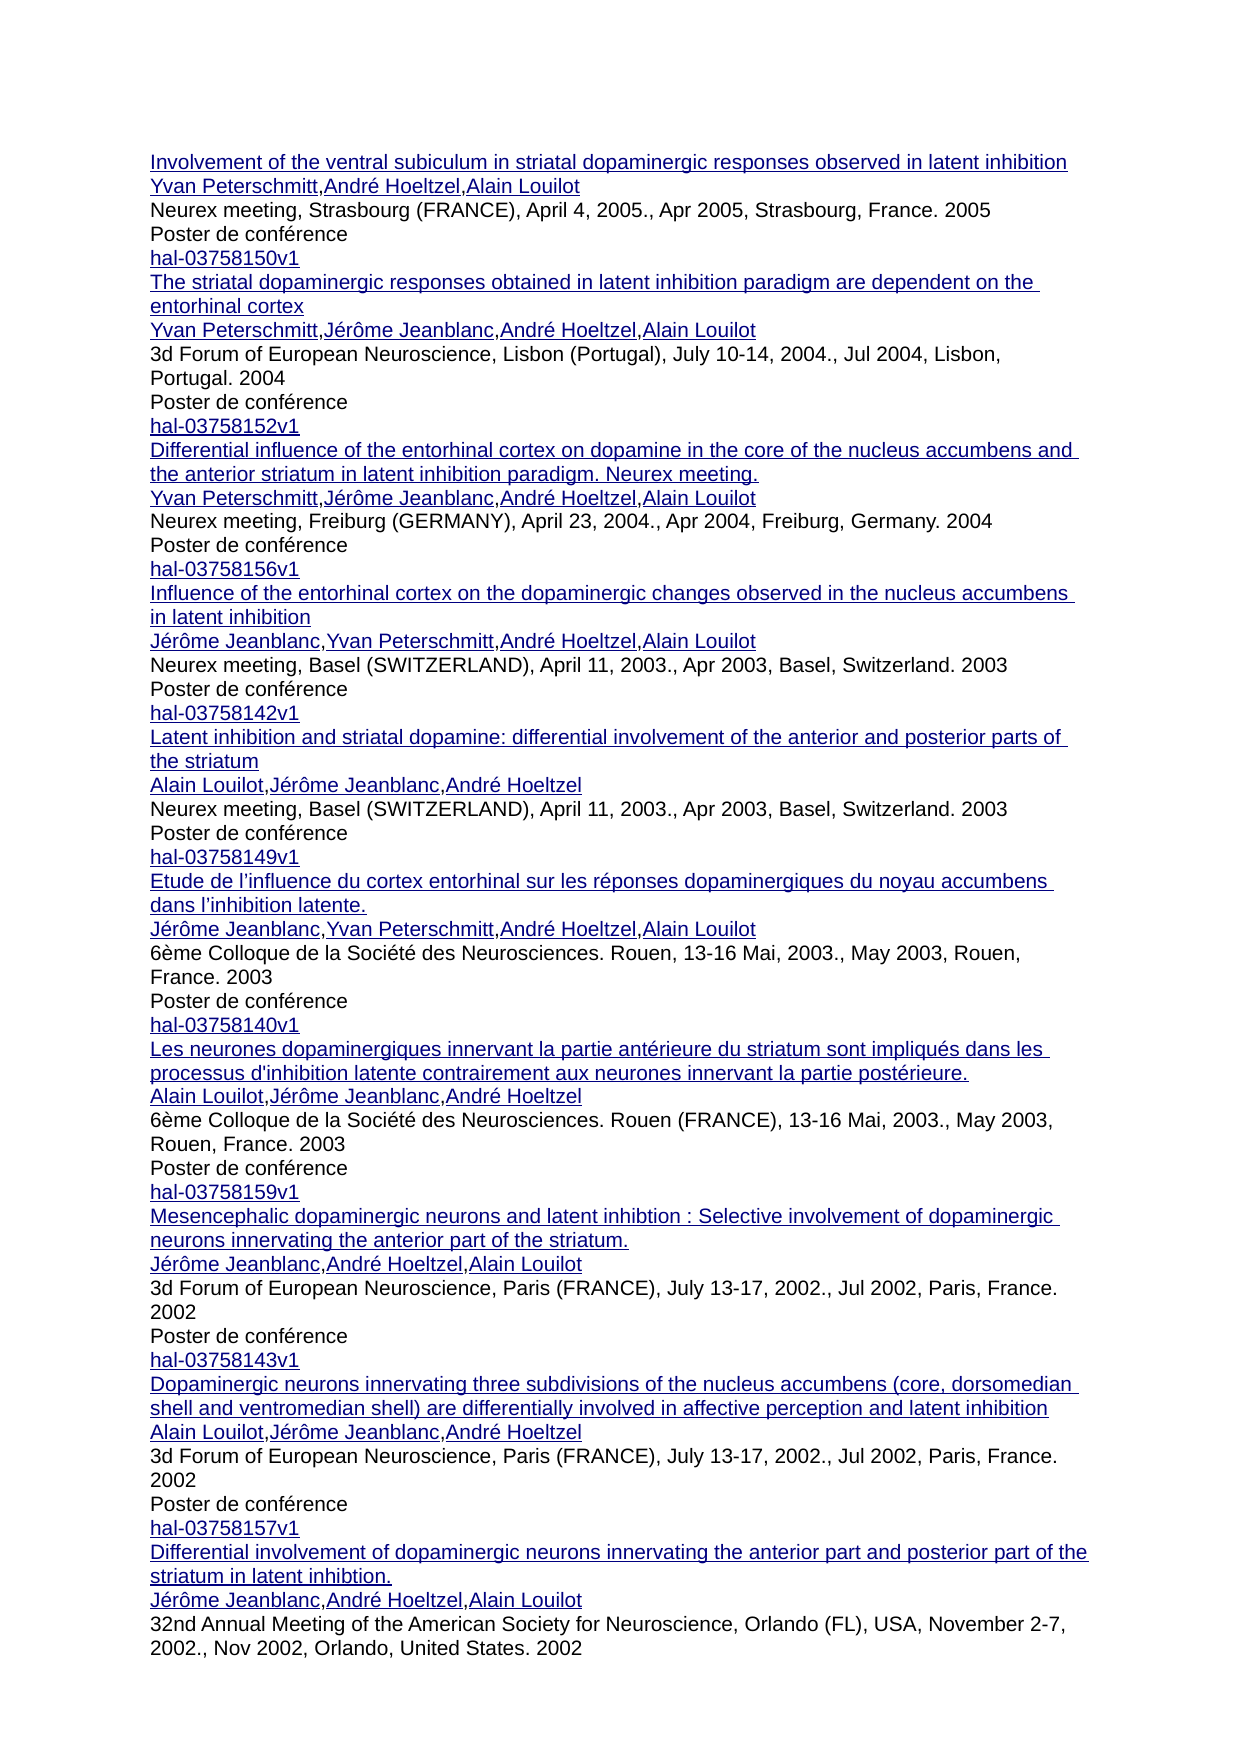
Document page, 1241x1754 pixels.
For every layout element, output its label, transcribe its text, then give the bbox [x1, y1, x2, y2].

table_cell Mesencephalic dopaminergic neurons and latent inhibtion : Selective involvement of dopaminergic neurons innervating the anterior part of the striatum. Jérôme Jeanblanc,André Hoeltzel,Alain Louilot 3d Forum of European Neuroscience, Paris (FRANCE), July 13-17, 2002., Jul 2002, Paris, France. 2002 Poster de conférence hal-03758143v1 [150, 1204, 1090, 1372]
table_cell Dopaminergic neurons innervating three subdivisions of the nucleus accumbens (core, dorsomedian shell and ventromedian shell) are differentially involved in affective perception and latent inhibition Alain Louilot,Jérôme Jeanblanc,André Hoeltzel 3d Forum of European Neuroscience, Paris (FRANCE), July 13-17, 2002., Jul 2002, Paris, France. 2002 Poster de conférence hal-03758157v1 [150, 1372, 1090, 1539]
table_cell Involvement of the ventral subiculum in striatal dopaminergic responses observed in latent inhibition Yvan Peterschmitt,André Hoeltzel,Alain Louilot Neurex meeting, Strasbourg (FRANCE), April 4, 2005., Apr 2005, Strasbourg, France. 2005 Poster de conférence hal-03758150v1 [150, 150, 1090, 270]
table_cell Influence of the entorhinal cortex on the dopaminergic changes observed in the nucleus accumbens in latent inhibition Jérôme Jeanblanc,Yvan Peterschmitt,André Hoeltzel,Alain Louilot Neurex meeting, Basel (SWITZERLAND), April 11, 2003., Apr 2003, Basel, Switzerland. 2003 Poster de conférence hal-03758142v1 [150, 581, 1090, 725]
table_cell Les neurones dopaminergiques innervant la partie antérieure du striatum sont impliqués dans les processus d'inhibition latente contrairement aux neurones innervant la partie postérieure. Alain Louilot,Jérôme Jeanblanc,André Hoeltzel 6ème Colloque de la Société des Neurosciences. Rouen (FRANCE), 13-16 Mai, 2003., May 2003, Rouen, France. 2003 Poster de conférence hal-03758159v1 [150, 1036, 1090, 1204]
table_cell Differential involvement of dopaminergic neurons innervating the anterior part and posterior part of the striatum in latent inhibtion. Jérôme Jeanblanc,André Hoeltzel,Alain Louilot 32nd Annual Meeting of the American Society for Neuroscience, Orlando (FL), USA, November 2-7, 2002., Nov 2002, Orlando, United States. 2002 [150, 1540, 1090, 1659]
table_cell Latent inhibition and striatal dopamine: differential involvement of the anterior and posterior parts of the striatum Alain Louilot,Jérôme Jeanblanc,André Hoeltzel Neurex meeting, Basel (SWITZERLAND), April 11, 2003., Apr 2003, Basel, Switzerland. 2003 Poster de conférence hal-03758149v1 [150, 725, 1090, 869]
table_cell Differential influence of the entorhinal cortex on dopamine in the core of the nucleus accumbens and the anterior striatum in latent inhibition paradigm. Neurex meeting. Yvan Peterschmitt,Jérôme Jeanblanc,André Hoeltzel,Alain Louilot Neurex meeting, Freiburg (GERMANY), April 23, 2004., Apr 2004, Freiburg, Germany. 2004 Poster de conférence hal-03758156v1 [150, 438, 1090, 581]
table_cell Etude de l’influence du cortex entorhinal sur les réponses dopaminergiques du noyau accumbens dans l’inhibition latente. Jérôme Jeanblanc,Yvan Peterschmitt,André Hoeltzel,Alain Louilot 6ème Colloque de la Société des Neurosciences. Rouen, 13-16 Mai, 2003., May 2003, Rouen, France. 2003 Poster de conférence hal-03758140v1 [150, 869, 1090, 1036]
table_cell The striatal dopaminergic responses obtained in latent inhibition paradigm are dependent on the entorhinal cortex Yvan Peterschmitt,Jérôme Jeanblanc,André Hoeltzel,Alain Louilot 3d Forum of European Neuroscience, Lisbon (Portugal), July 10-14, 2004., Jul 2004, Lisbon, Portugal. 2004 Poster de conférence hal-03758152v1 [150, 270, 1090, 437]
